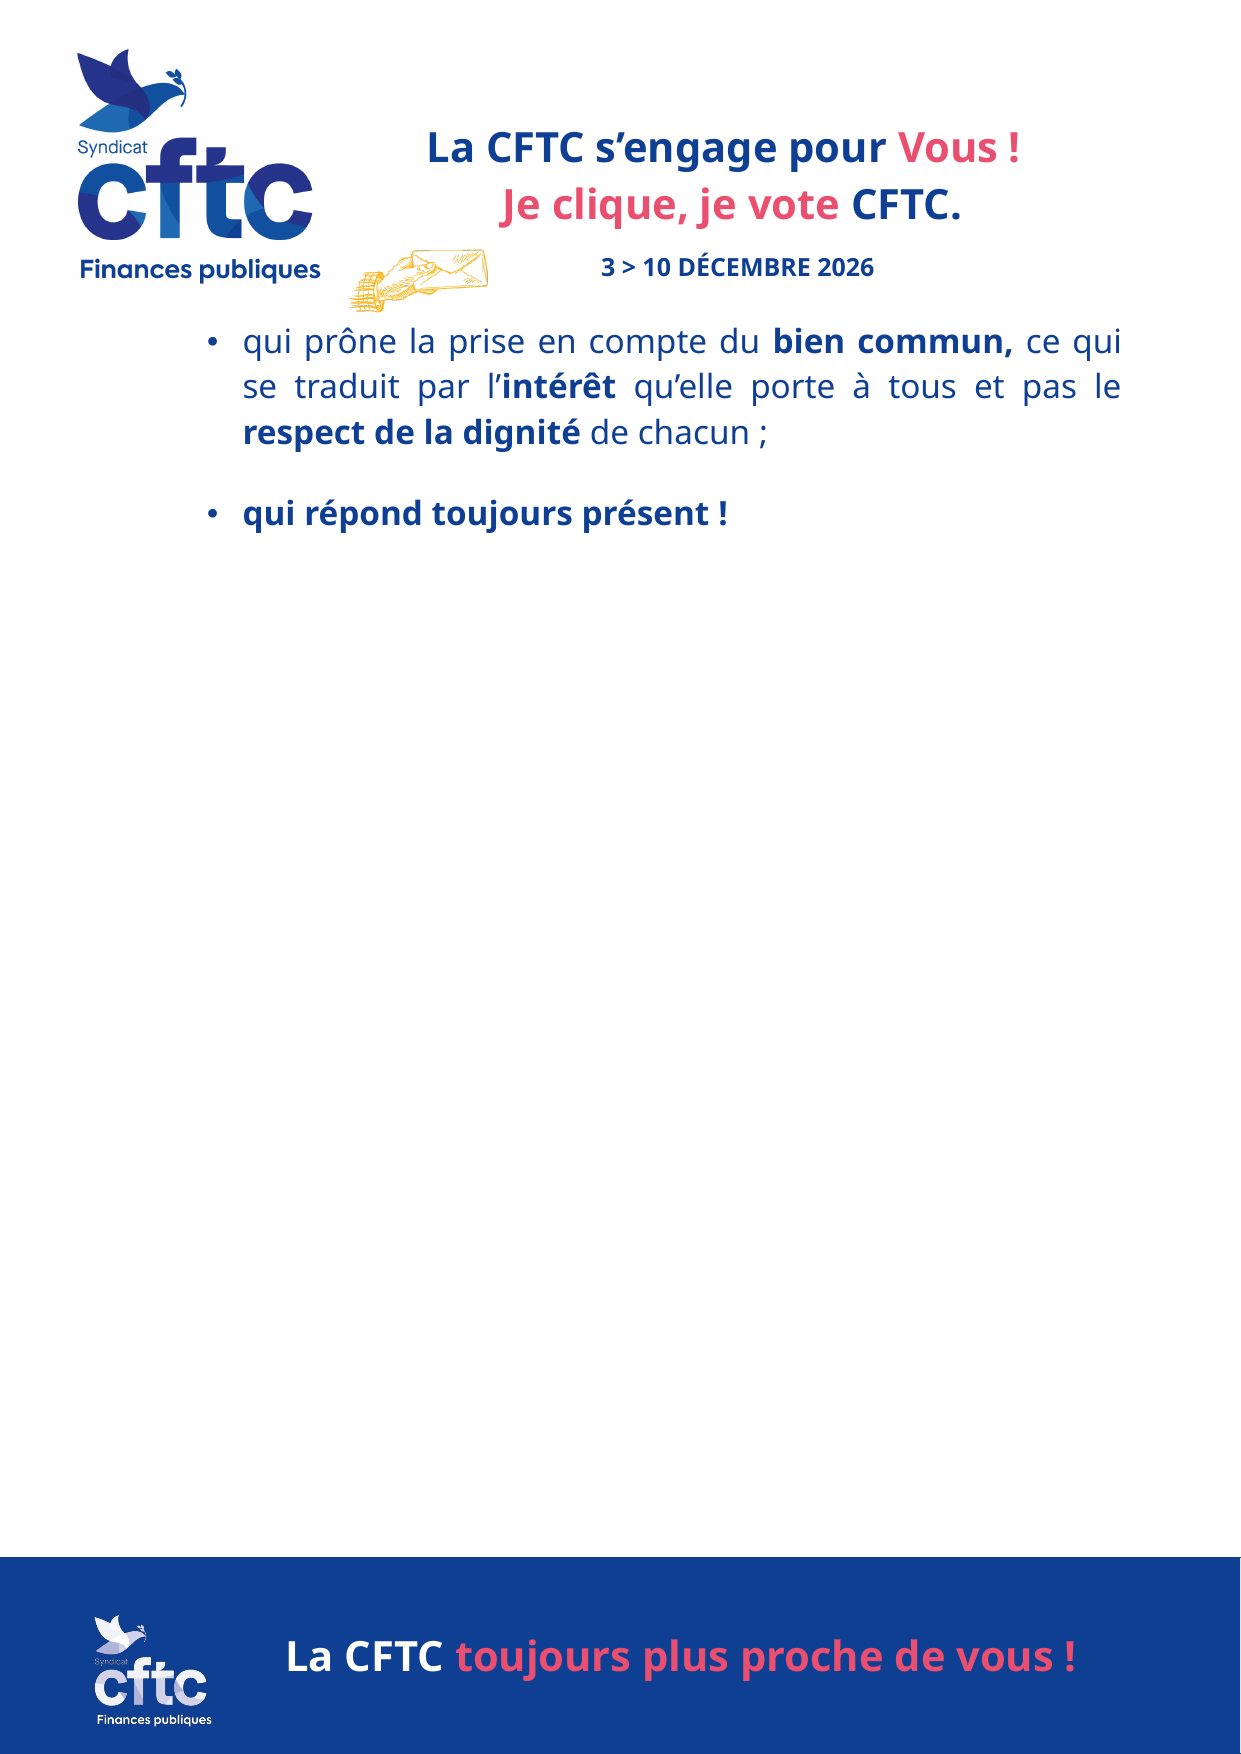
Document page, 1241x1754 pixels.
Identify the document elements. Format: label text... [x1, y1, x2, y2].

picture [56, 1590, 241, 1754]
list qui répond toujours présent ! [207, 489, 1122, 535]
list qui prône la prise en compte du bien commun, ce qui se traduit par l’intérêt qu’elle porte à tous et pas le respect de la dignité de chacun ; [207, 318, 1122, 454]
picture [45, 32, 498, 320]
